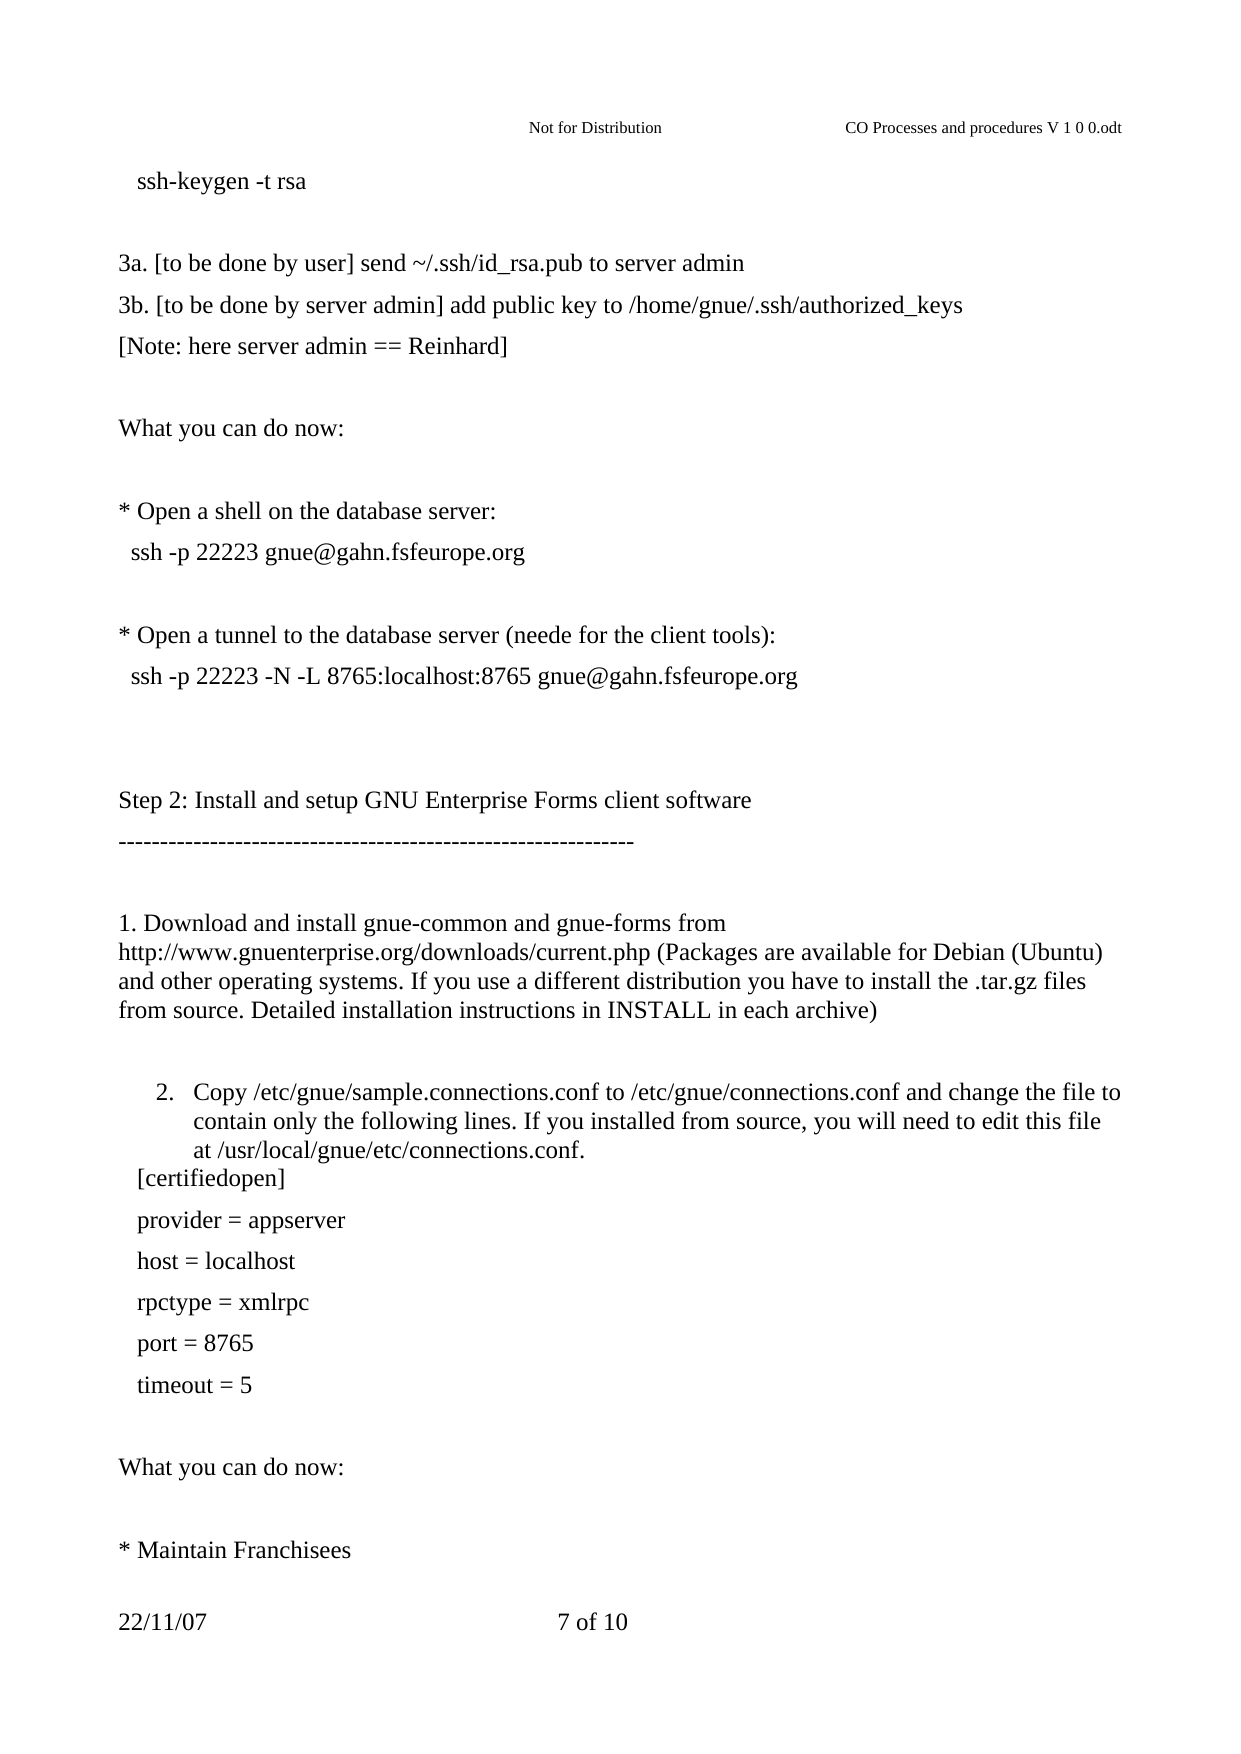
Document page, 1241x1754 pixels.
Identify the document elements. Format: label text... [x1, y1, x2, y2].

text timeout = 5 [118, 1370, 1122, 1398]
text -------------------------------------------------------------- [118, 826, 1122, 855]
text * Open a tunnel to the database server (neede for the client tools): [118, 620, 1122, 648]
text ssh-keygen -t rsa [118, 166, 1122, 195]
text 3b. [to be done by server admin] add public key to /home/gnue/.ssh/authorized_keys [118, 290, 1122, 318]
list Copy /etc/gnue/sample.connections.conf to /etc/gnue/connections.conf and change the file to contain only the following lines. If you installed from source, you will need to edit this file at /usr/local/gnue/etc/connections.conf. [156, 1077, 1122, 1163]
text 3a. [to be done by user] send ~/.ssh/id_rsa.pub to server admin [118, 248, 1122, 277]
text ssh -p 22223 gnue@gahn.fsfeurope.org [118, 537, 1122, 566]
text host = localhost [118, 1246, 1122, 1275]
text Step 2: Install and setup GNU Enterprise Forms client software [118, 785, 1122, 813]
text [certifiedopen] [118, 1163, 1122, 1192]
text 1. Download and install gnue-common and gnue-forms from http://www.gnuenterprise.org/downloads/current.php (Packages are available for Debian (Ubuntu) and other operating systems. If you use a different distribution you have to install the .tar.gz files from source. Detailed installation instructions in INSTALL in each archive) [118, 908, 1122, 1023]
text What you can do now: [118, 413, 1122, 442]
text port = 8765 [118, 1328, 1122, 1357]
text What you can do now: [118, 1452, 1122, 1481]
text ssh -p 22223 -N -L 8765:localhost:8765 gnue@gahn.fsfeurope.org [118, 661, 1122, 690]
text provider = appserver [118, 1205, 1122, 1233]
text * Open a shell on the database server: [118, 496, 1122, 525]
text [Note: here server admin == Reinhard] [118, 331, 1122, 360]
text * Maintain Franchisees [118, 1535, 1122, 1563]
text rpctype = xmlrpc [118, 1287, 1122, 1316]
